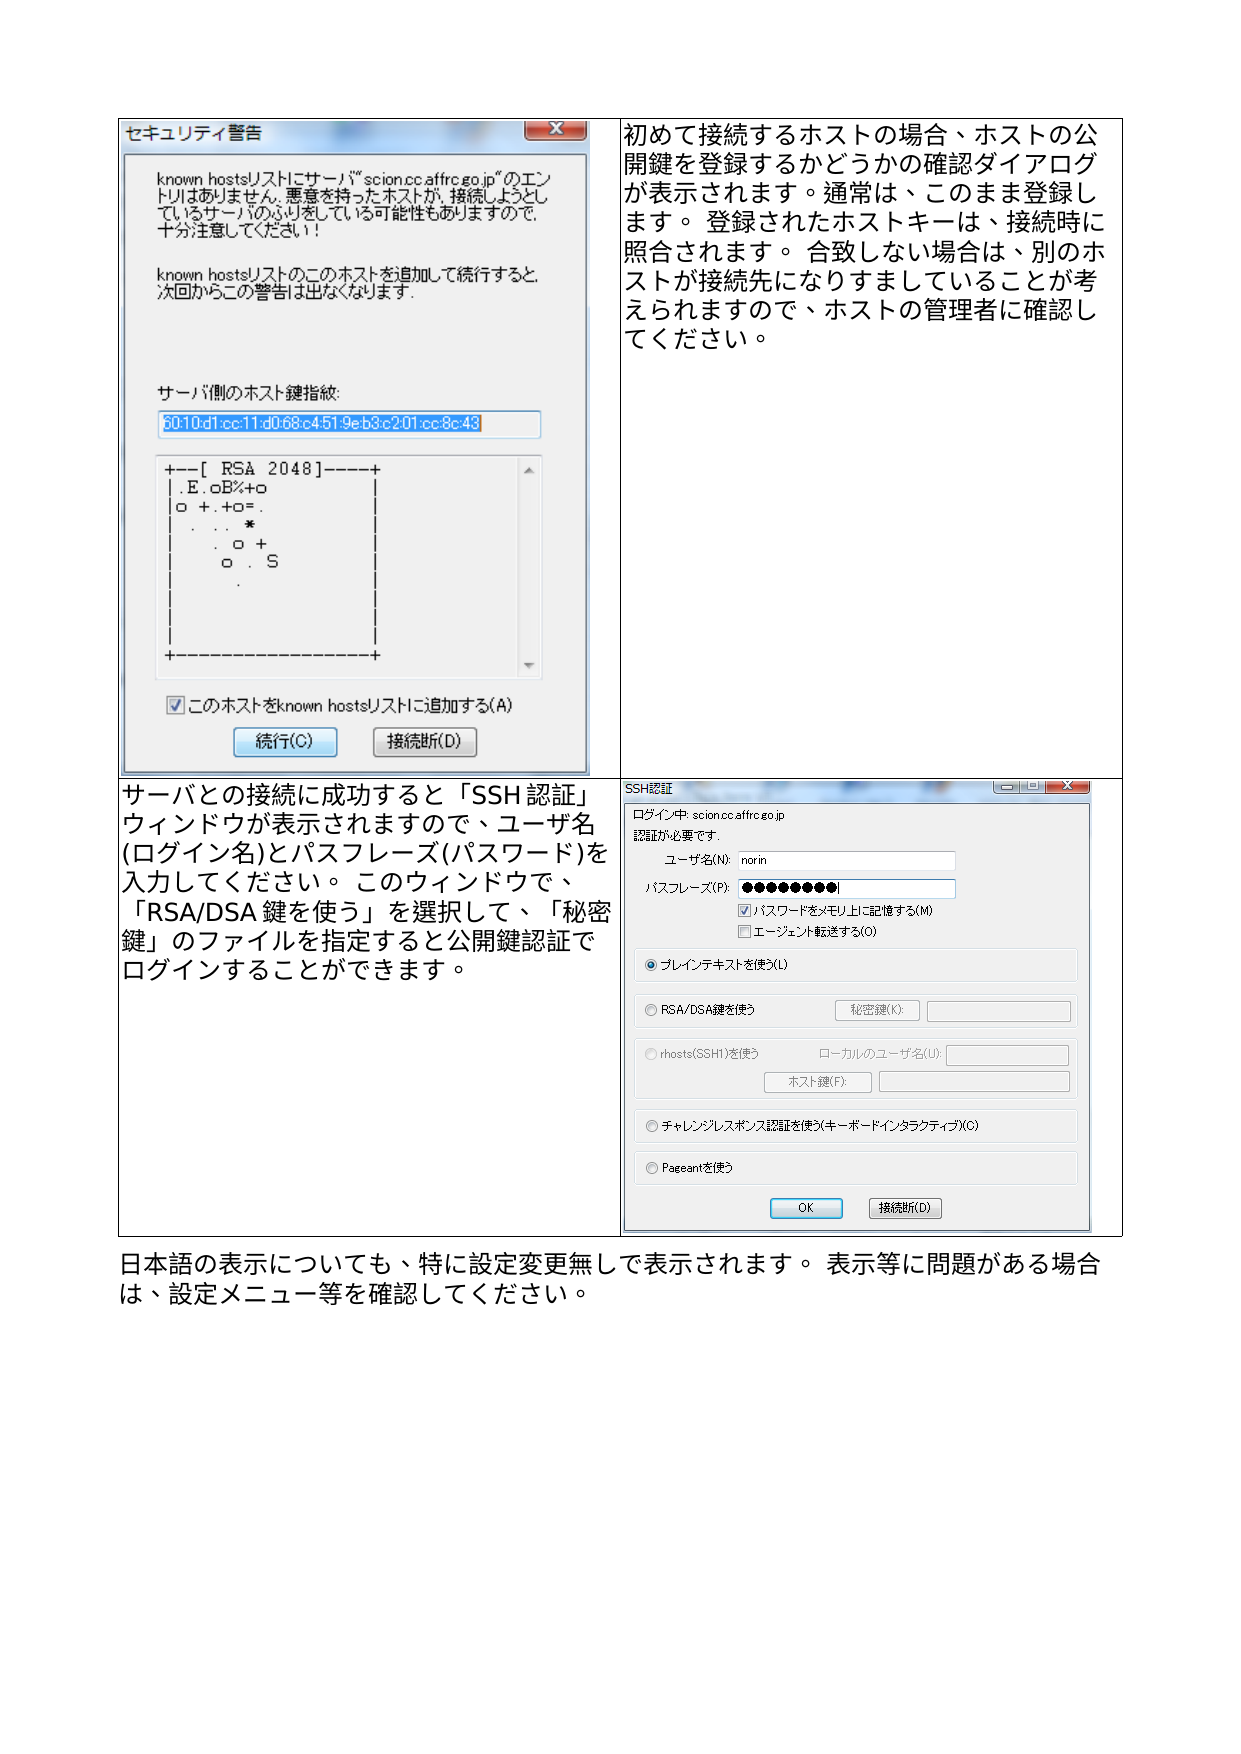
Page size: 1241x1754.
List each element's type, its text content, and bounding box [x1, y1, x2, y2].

picture [121, 121, 590, 776]
table_cell サーバとの接続に成功すると「SSH認証」ウィンドウが表示されますので、ユーザ名(ログイン名)とパスフレーズ(パスワード)を入力してください。 このウィンドウで、「RSA/DSA鍵を使う」を選択して、「秘密鍵」のファイルを指定すると公開鍵認証でログインすることができます。 [119, 779, 620, 1236]
table_cell [119, 119, 620, 778]
text 日本語の表示についても、特に設定変更無しで表示されます。 表示等に問題がある場合は、設定メニュー等を確認してください。 [118, 1251, 1122, 1309]
table_cell 初めて接続するホストの場合、ホストの公開鍵を登録するかどうかの確認ダイアログが表示されます。通常は、このまま登録します。 登録されたホストキーは、接続時に照合されます。 合致しない場合は、別のホストが接続先になりすましていることが考えられますので、ホストの管理者に確認してください。 [621, 119, 1122, 778]
table_cell [621, 779, 1122, 1236]
picture [622, 781, 1092, 1233]
